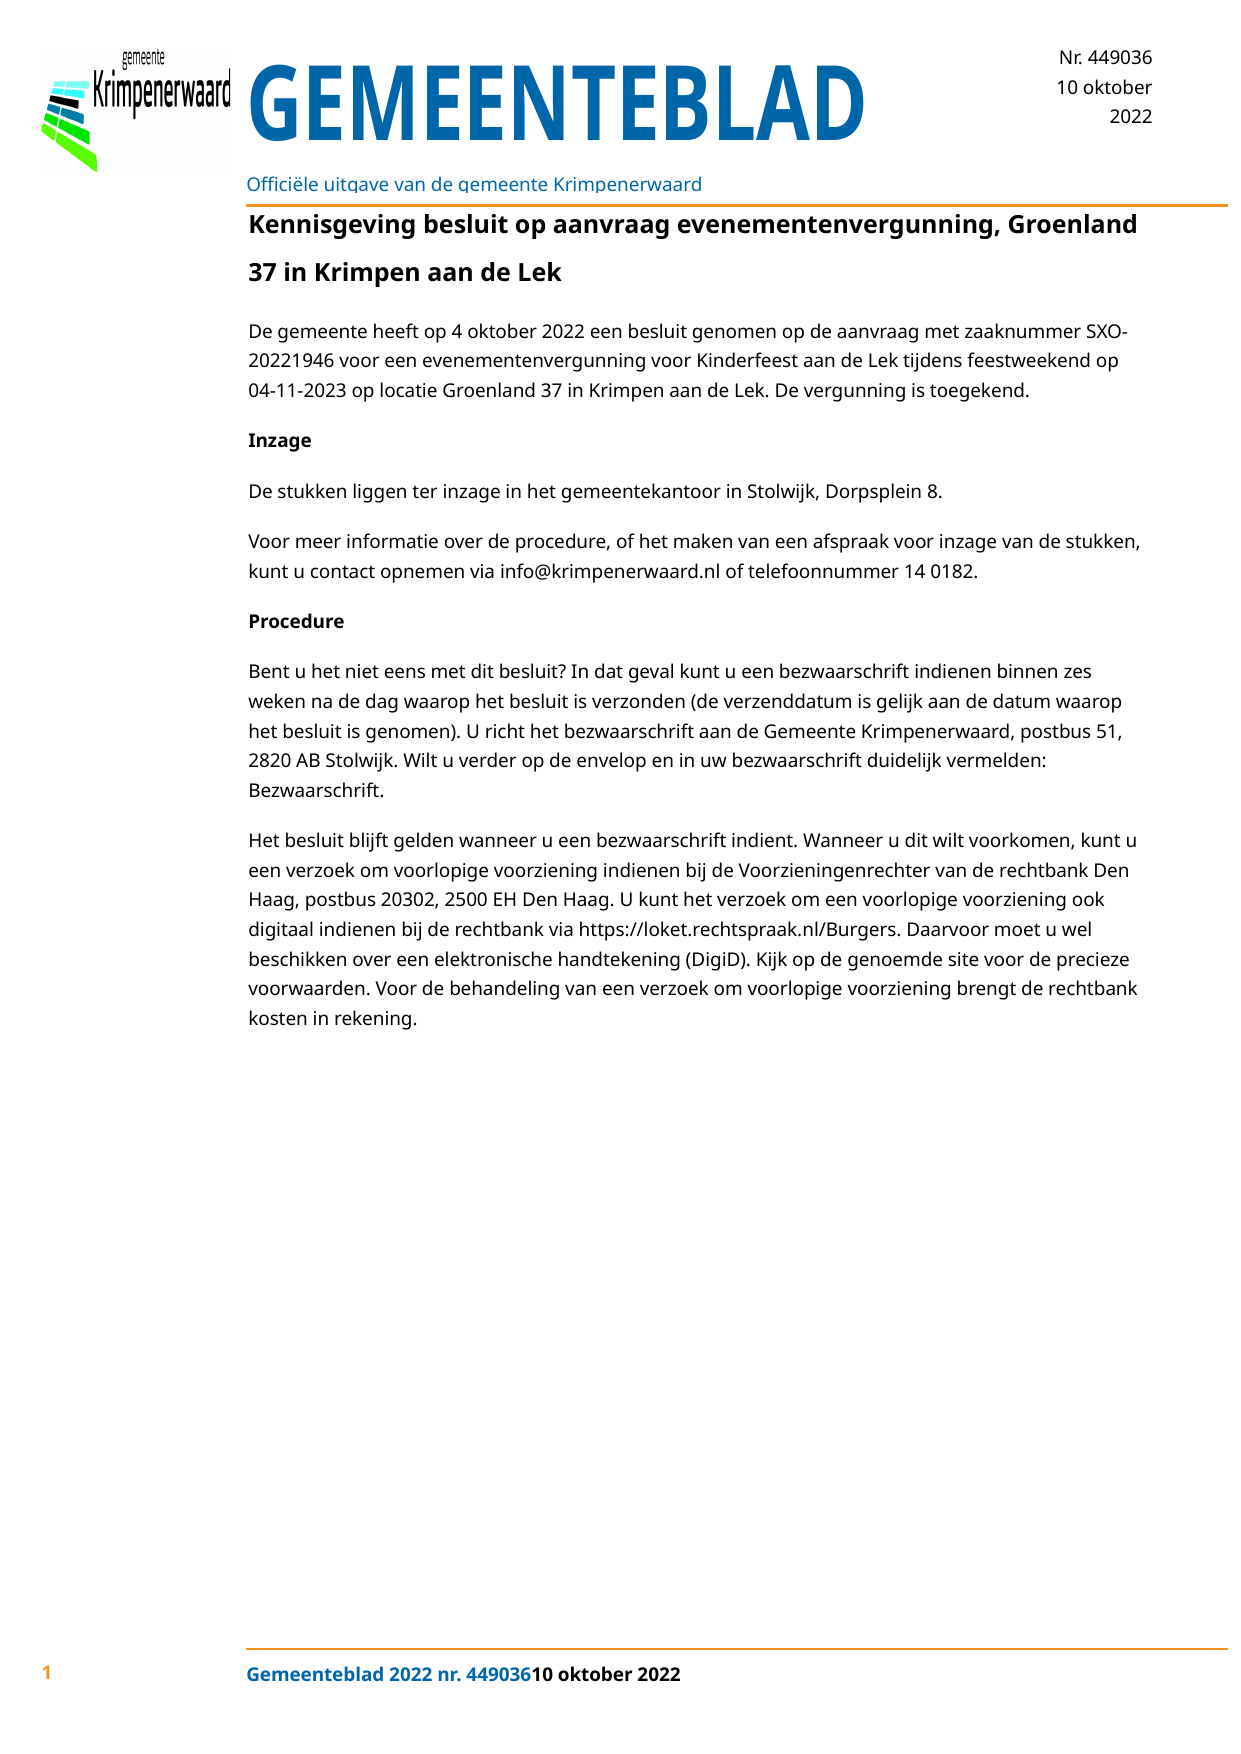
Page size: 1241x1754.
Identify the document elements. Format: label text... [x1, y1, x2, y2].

text Kennisgeving besluit op aanvraag evenementenvergunning, Groenland 37 in Krimpen aan de Lek [248, 207, 1152, 288]
text Procedure [248, 608, 1152, 634]
picture [41, 47, 231, 172]
text Voor meer informatie over de procedure, of het maken van een afspraak voor inzage van de stukken, kunt u contact opnemen via info@krimpenerwaard.nl of telefoonnummer 14 0182. [248, 528, 1152, 584]
text Inzage [248, 427, 1152, 453]
text Bent u het niet eens met dit besluit? In dat geval kunt u een bezwaarschrift indienen binnen zes weken na de dag waarop het besluit is verzonden (de verzenddatum is gelijk aan de datum waarop het besluit is genomen). U richt het bezwaarschrift aan de Gemeente Krimpenerwaard, postbus 51, 2820 AB Stolwijk. Wilt u verder op de envelop en in uw bezwaarschrift duidelijk vermelden: Bezwaarschrift. [248, 659, 1152, 803]
text De stukken liggen ter inzage in het gemeentekantoor in Stolwijk, Dorpsplein 8. [248, 478, 1152, 504]
text Het besluit blijft gelden wanneer u een bezwaarschrift indient. Wanneer u dit wilt voorkomen, kunt u een verzoek om voorlopige voorziening indienen bij de Voorzieningenrechter van de rechtbank Den Haag, postbus 20302, 2500 EH Den Haag. U kunt het verzoek om een voorlopige voorziening ook digitaal indienen bij de rechtbank via https://loket.rechtspraak.nl/Burgers. Daarvoor moet u wel beschikken over een elektronische handtekening (DigiD). Kijk op de genoemde site voor de precieze voorwaarden. Voor de behandeling van een verzoek om voorlopige voorziening brengt de rechtbank kosten in rekening. [248, 827, 1152, 1031]
text De gemeente heeft op 4 oktober 2022 een besluit genomen op de aanvraag met zaaknummer SXO-20221946 voor een evenementenvergunning voor Kinderfeest aan de Lek tijdens feestweekend op 04-11-2023 op locatie Groenland 37 in Krimpen aan de Lek. De vergunning is toegekend. [248, 318, 1152, 403]
